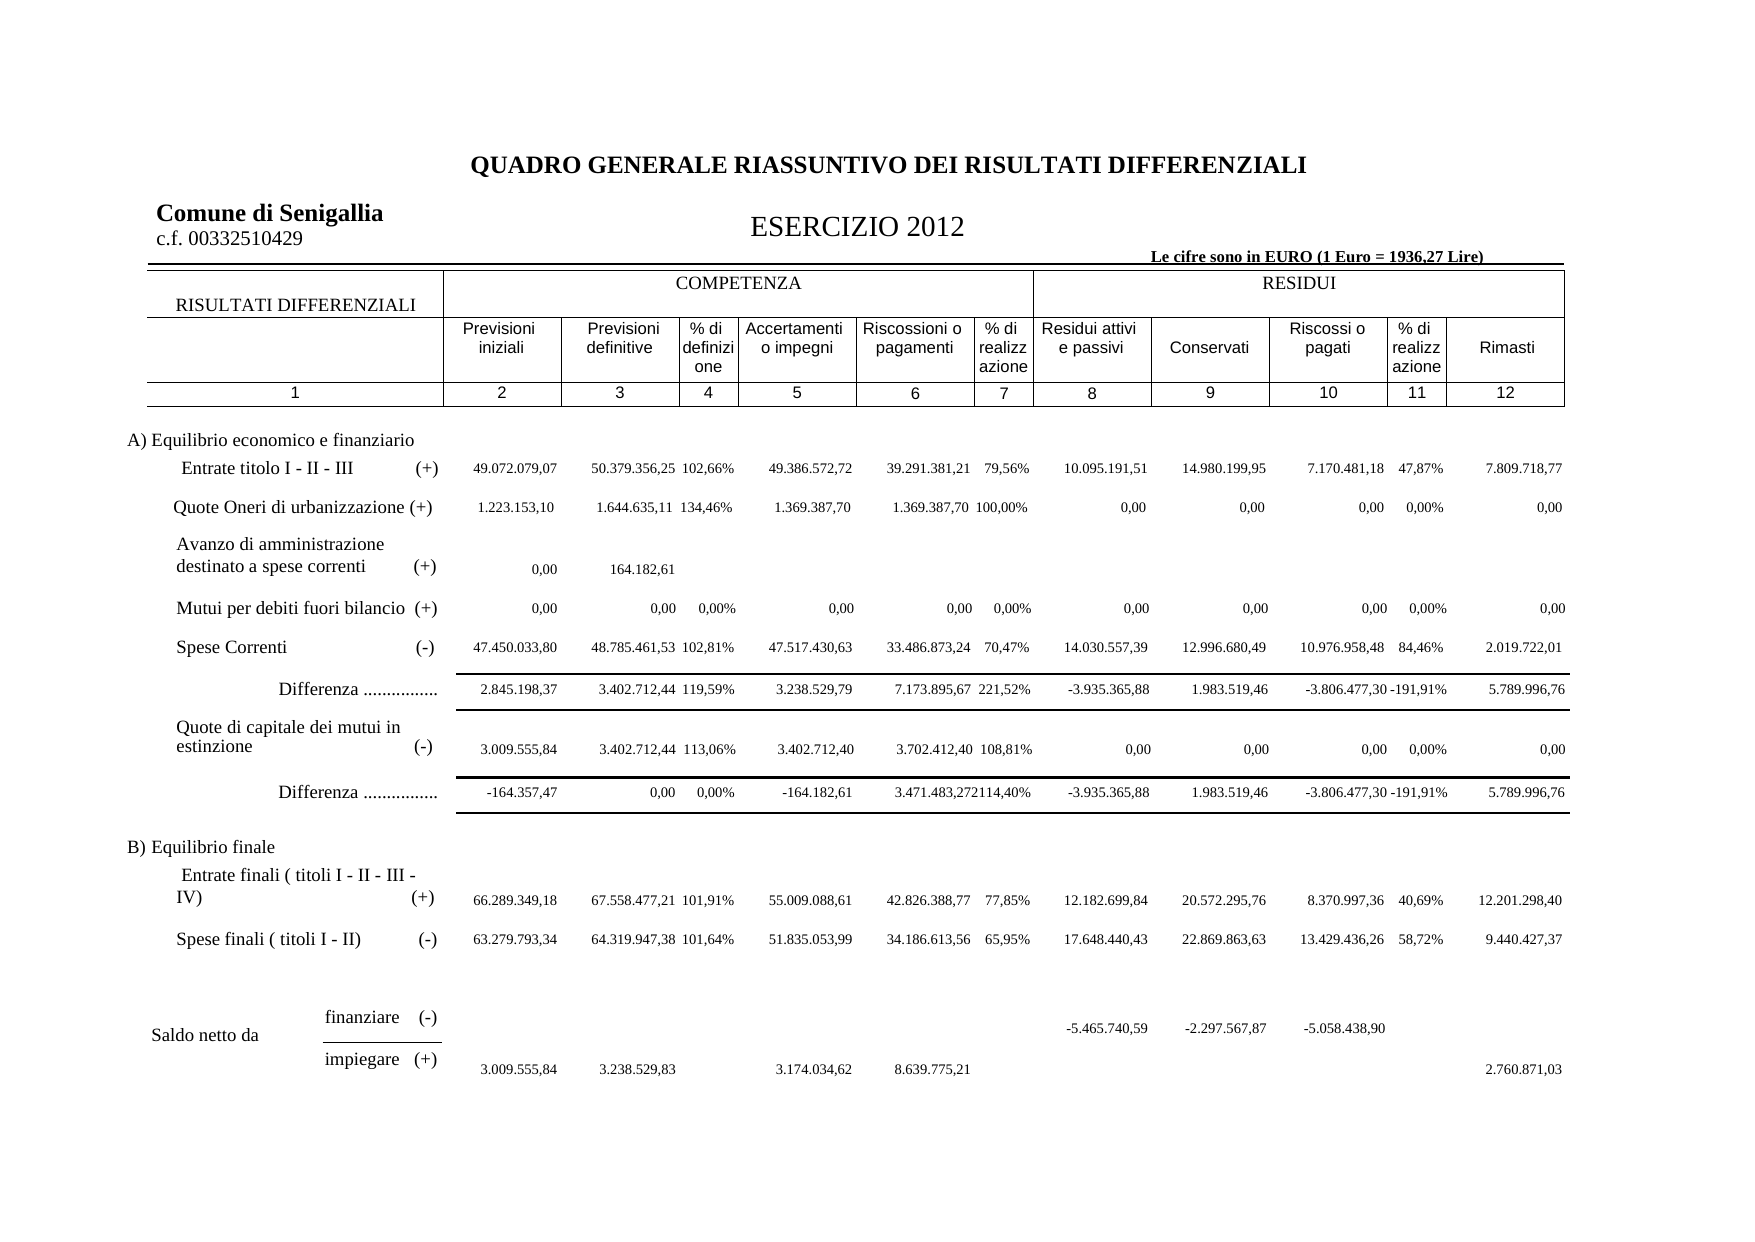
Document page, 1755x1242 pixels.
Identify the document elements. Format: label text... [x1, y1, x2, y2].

table_header COMPETENZA [444, 271, 1033, 317]
table_cell [871, 527, 1048, 589]
text 2.760.871,03 [1485, 1061, 1581, 1077]
table_cell 0,00 [1285, 488, 1389, 527]
table_cell 0,00 [1166, 488, 1284, 527]
table_cell 3.402.712,44 113,06% [575, 738, 752, 776]
table_cell 3.702.412,40 108,81% [871, 738, 1048, 776]
table_cell Riscossioni o pagamenti [857, 318, 974, 382]
table_cell 4 [680, 383, 738, 406]
table_header 47,87% [1389, 450, 1467, 488]
table_header 49.072.079,07 [456, 450, 574, 488]
table_header 39.291.381,21 79,56% [871, 450, 1048, 488]
table_cell Differenza ................ [265, 776, 456, 812]
table_cell 1.983.519,46 [1166, 675, 1284, 708]
table_header 20.572.295,76 [1165, 885, 1283, 920]
table_cell -3.806.477,30 -191,91% [1285, 779, 1467, 812]
table_header 12.201.298,40 [1461, 885, 1567, 920]
table_cell [456, 711, 574, 738]
table_cell 7 [975, 383, 1033, 406]
table_cell % di realizz azione [1388, 318, 1446, 382]
table_cell 63.279.793,34 [455, 920, 574, 960]
table_cell Rimasti [1447, 318, 1564, 382]
table_cell Quote di capitale dei mutui in [169, 709, 456, 738]
text finanziare (-) [324, 1007, 442, 1027]
table_cell 0,00 0,00% [575, 779, 752, 812]
table_cell 1.369.387,70 [753, 488, 871, 527]
table_cell 0,00 [1166, 589, 1284, 629]
table_cell 1.644.635,11 134,46% [575, 488, 752, 527]
table_cell 0,00 0,00% [575, 589, 752, 629]
table_cell 9 [1152, 383, 1269, 406]
table_cell 164.182,61 [575, 527, 752, 589]
text Le cifre sono in EURO (1 Euro = 1936,27 Lire) [147, 248, 1581, 266]
table_header Entrate titolo I - II - III (+) [169, 450, 456, 488]
table_cell 3.402.712,40 [753, 738, 871, 776]
table_header 7.809.718,77 [1467, 450, 1570, 488]
table_cell [1467, 711, 1570, 738]
table_header 50.379.356,25 102,66% [575, 450, 752, 488]
table_cell 64.319.947,38 101,64% [575, 920, 752, 960]
table_header 14.980.199,95 [1166, 450, 1284, 488]
table_cell 0,00 [1467, 589, 1570, 629]
table_cell -191,91% [1389, 675, 1467, 708]
table_cell Riscossi o pagati [1270, 318, 1387, 382]
table_header RESIDUI [1034, 271, 1564, 317]
table_cell 34.186.613,56 [870, 920, 978, 960]
table_cell 0,00 [1049, 738, 1166, 776]
table_cell 2 [444, 383, 561, 406]
table_cell 1.983.519,46 [1166, 779, 1284, 812]
subtitle QUADRO GENERALE RIASSUNTIVO DEI RISULTATI DIFFERENZIALI [470, 150, 1581, 179]
table_cell estinzione [169, 738, 265, 776]
table_cell -164.357,47 [456, 779, 574, 812]
table_cell 0,00 [456, 527, 574, 589]
table_cell [1049, 711, 1166, 738]
table_cell 58,72% [1391, 920, 1461, 960]
table_header 55.009.088,61 [752, 885, 870, 920]
table_cell 1.369.387,70 100,00% [871, 488, 1048, 527]
text impiegare (+) [324, 1048, 442, 1070]
table_cell 65,95% [978, 920, 1047, 960]
table_cell 0,00 [1467, 488, 1570, 527]
table_cell % di definizi one [680, 318, 738, 382]
table_cell 33.486.873,24 70,47% [871, 629, 1048, 673]
table_cell 12 [1447, 383, 1564, 406]
table_cell 11 [1388, 383, 1446, 406]
table_cell 5 [739, 383, 856, 406]
table_cell [871, 711, 1048, 738]
text 3.009.555,84 3.238.529,83 3.174.034,62 8.639.775,21 [480, 1061, 972, 1077]
table_cell 47.450.033,80 [456, 629, 574, 673]
subtitle Comune di Senigallia [156, 198, 384, 227]
table_cell [753, 711, 871, 738]
table_cell 3.402.712,44 119,59% [575, 675, 752, 708]
table_cell 9.440.427,37 [1461, 920, 1567, 960]
table_header 42.826.388,77 [870, 885, 978, 920]
table_cell Quote Oneri di urbanizzazione (+) [169, 488, 456, 527]
table_cell [1285, 711, 1389, 738]
table_cell 2.845.198,37 [456, 675, 574, 708]
table_header 66.289.349,18 [455, 885, 574, 920]
table_cell 2.019.722,01 [1467, 629, 1570, 673]
table_cell [169, 776, 265, 812]
table_cell 6 [857, 383, 974, 406]
table_cell Previsioni definitive [562, 318, 679, 382]
table_cell 1 [147, 383, 443, 406]
table_header 12.182.699,84 [1047, 885, 1165, 920]
table_cell 3.009.555,84 [456, 738, 574, 776]
table_cell 51.835.053,99 [752, 920, 870, 960]
table_header 8.370.997,36 [1283, 885, 1391, 920]
table_cell Mutui per debiti fuori bilancio (+) [169, 589, 456, 629]
table_cell 12.996.680,49 [1166, 629, 1284, 673]
table_cell 22.869.863,63 [1165, 920, 1283, 960]
table_cell Accertamenti o impegni [739, 318, 856, 382]
table_cell Previsioni iniziali [444, 318, 561, 382]
table_cell [1166, 527, 1284, 589]
table_cell [1285, 527, 1389, 589]
list Equilibrio economico e finanziario [151, 428, 1581, 450]
table_cell [1166, 711, 1284, 738]
table_cell -164.182,61 [753, 779, 871, 812]
table_cell -3.806.477,30 [1285, 675, 1389, 708]
table_cell [1049, 527, 1166, 589]
table_cell 84,46% [1389, 629, 1467, 673]
table_cell 17.648.440,43 [1047, 920, 1165, 960]
table_cell Spese finali ( titoli I - II) [172, 920, 386, 960]
table_cell 5.789.996,76 [1467, 675, 1570, 708]
table_cell 48.785.461,53 102,81% [575, 629, 752, 673]
table_cell 10.976.958,48 [1285, 629, 1389, 673]
table_cell [753, 527, 871, 589]
table_cell % di realizz azione [975, 318, 1033, 382]
table_header 40,69% [1391, 885, 1461, 920]
table_header RISULTATI DIFFERENZIALI [147, 271, 443, 317]
table_cell [1467, 527, 1570, 589]
table_cell 0,00% [1389, 589, 1467, 629]
table_cell [1389, 711, 1467, 738]
table_cell [575, 711, 752, 738]
table_cell 8 [1034, 383, 1151, 406]
table_cell Conservati [1152, 318, 1269, 382]
table_cell 47.517.430,63 [753, 629, 871, 673]
table_cell 0,00 [1285, 589, 1389, 629]
table_cell 3 [562, 383, 679, 406]
table_cell Avanzo di amministrazione destinato a spese correnti (+) [169, 527, 456, 589]
table_cell 0,00 [1467, 738, 1570, 776]
table_cell 0,00 [456, 589, 574, 629]
table_cell -3.935.365,88 [1049, 675, 1166, 708]
text c.f. 00332510429 [156, 231, 384, 248]
table_cell 10 [1270, 383, 1387, 406]
table_cell 3.471.483,272114,40% [871, 779, 1048, 812]
table_cell -3.935.365,88 [1049, 779, 1166, 812]
table_cell 0,00 [1166, 738, 1284, 776]
table_header 67.558.477,21 101,91% [575, 885, 752, 920]
list Equilibrio finale [151, 836, 1581, 857]
text Entrate finali ( titoli I - II - III - [181, 864, 1581, 885]
table_cell 0,00 0,00% [1285, 738, 1467, 776]
table_header 7.170.481,18 [1285, 450, 1389, 488]
text Saldo netto da [151, 1027, 442, 1045]
table_cell 14.030.557,39 [1049, 629, 1166, 673]
table_cell Spese Correnti (-) [169, 629, 456, 673]
table_cell Differenza ................ [169, 673, 456, 708]
table_cell 13.429.436,26 [1283, 920, 1391, 960]
table_cell (-) [265, 738, 456, 776]
table_cell 0,00 0,00% [871, 589, 1048, 629]
text ESERCIZIO 2012 [750, 209, 1581, 243]
table_cell 0,00 [753, 589, 871, 629]
table_cell 0,00 [1049, 589, 1166, 629]
table_header 10.095.191,51 [1049, 450, 1166, 488]
table_cell 0,00% [1389, 488, 1467, 527]
table_cell 7.173.895,67 221,52% [871, 675, 1048, 708]
table_cell 3.238.529,79 [753, 675, 871, 708]
table_cell [1389, 527, 1467, 589]
table_header IV) [172, 885, 386, 920]
table_cell 0,00 [1049, 488, 1166, 527]
text -5.465.740,59 -2.297.567,87 -5.058.438,90 [1066, 1020, 1386, 1037]
table_cell Residui attivi e passivi [1034, 318, 1151, 382]
table_header 49.386.572,72 [753, 450, 871, 488]
table_cell 5.789.996,76 [1467, 779, 1570, 812]
table_header (+) [386, 885, 455, 920]
table_cell (-) [386, 920, 455, 960]
table_header 77,85% [978, 885, 1047, 920]
table_cell 1.223.153,10 [456, 488, 574, 527]
table_cell [147, 318, 443, 382]
